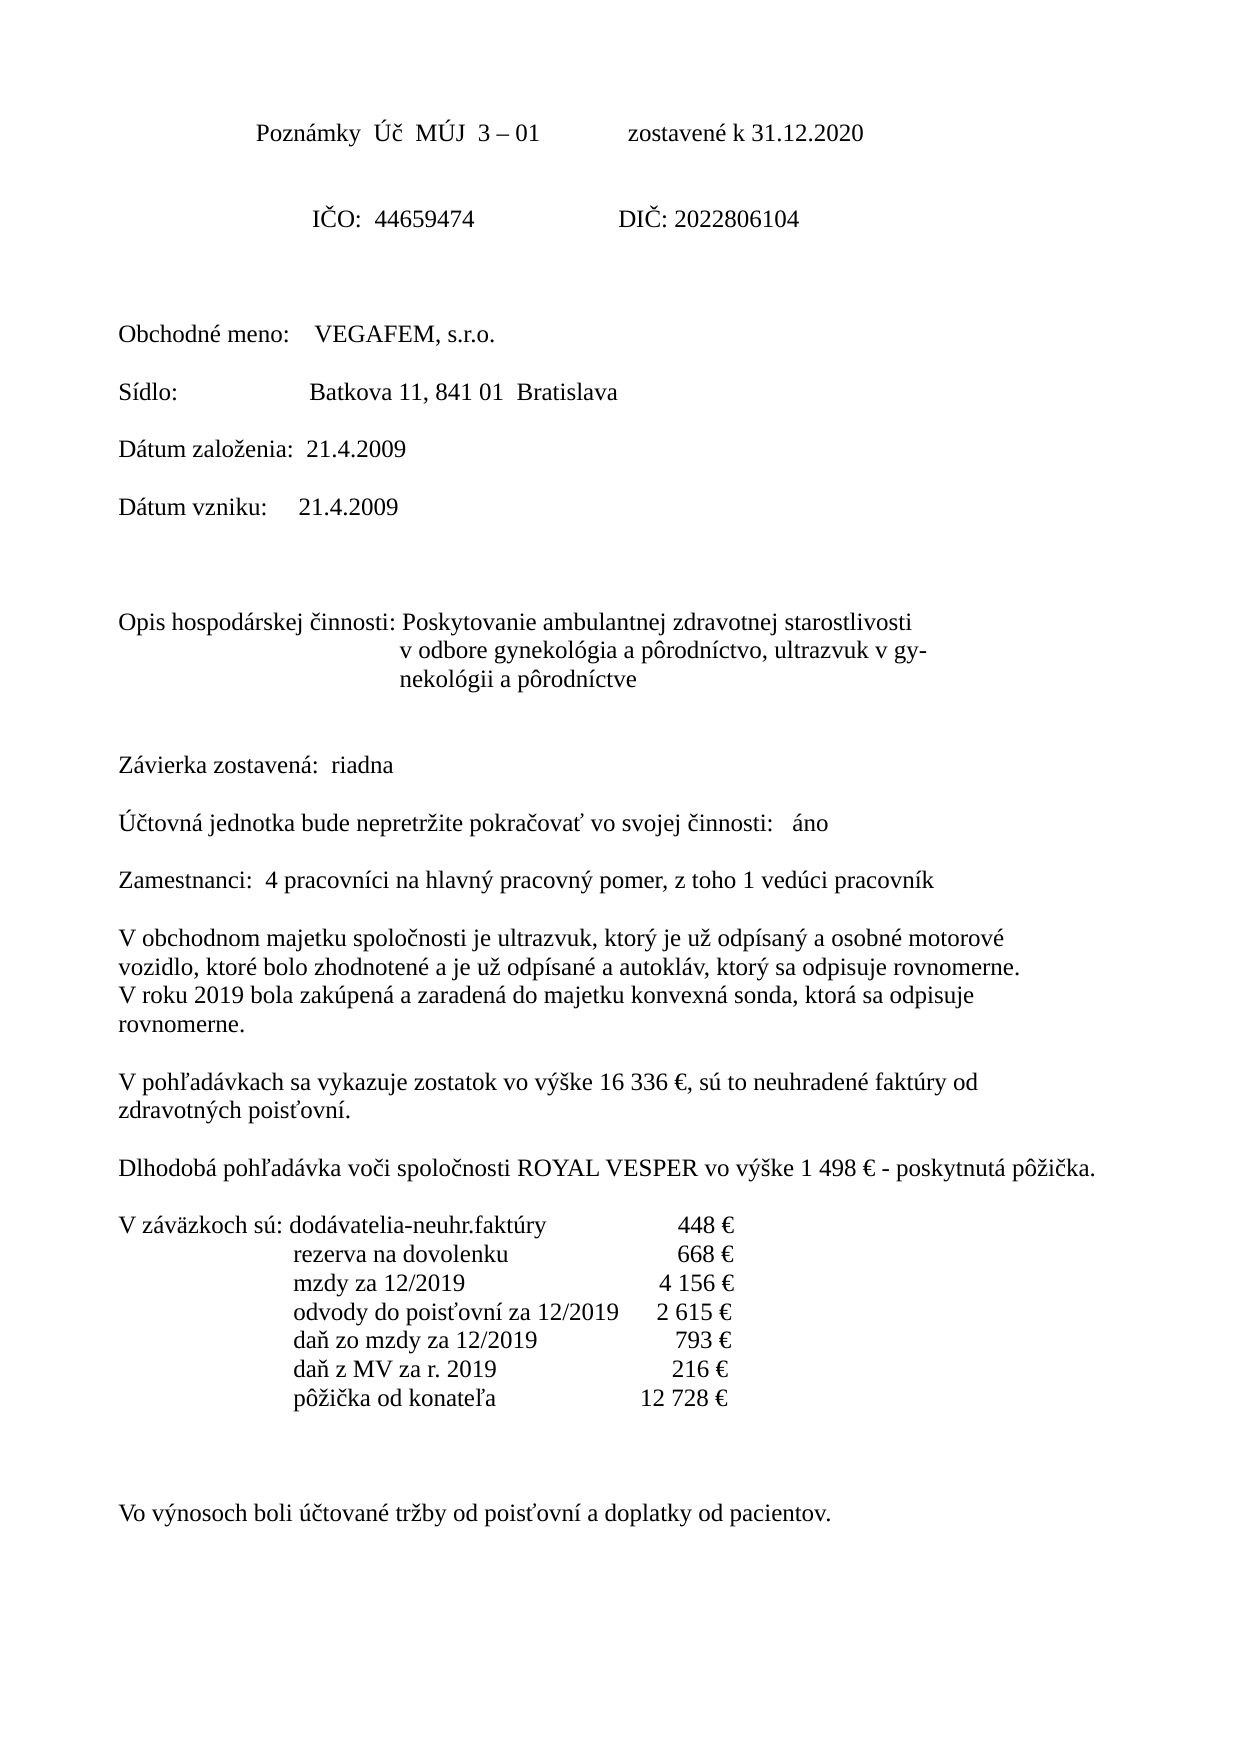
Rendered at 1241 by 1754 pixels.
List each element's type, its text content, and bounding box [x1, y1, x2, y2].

text zdravotných poisťovní. [118, 1096, 1122, 1124]
text odvody do poisťovní za 12/2019 2 615 € [118, 1297, 1122, 1326]
text V záväzkoch sú: dodávatelia-neuhr.faktúry 448 € [118, 1211, 1122, 1239]
text v odbore gynekológia a pôrodníctvo, ultrazvuk v gy- [118, 636, 1122, 664]
text daň z MV za r. 2019 216 € [118, 1354, 1122, 1383]
text Účtovná jednotka bude nepretržite pokračovať vo svojej činnosti: áno [118, 808, 1122, 837]
text Dátum založenia: 21.4.2009 [118, 434, 1122, 463]
text rezerva na dovolenku 668 € [118, 1239, 1122, 1268]
text V obchodnom majetku spoločnosti je ultrazvuk, ktorý je už odpísaný a osobné motorové [118, 923, 1122, 952]
text Sídlo: Batkova 11, 841 01 Bratislava [118, 377, 1122, 406]
text mzdy za 12/2019 4 156 € [118, 1268, 1122, 1297]
text IČO: 44659474 DIČ: 2022806104 [118, 204, 1122, 233]
text Opis hospodárskej činnosti: Poskytovanie ambulantnej zdravotnej starostlivosti [118, 607, 1122, 636]
text nekológii a pôrodníctve [118, 664, 1122, 693]
text Obchodné meno: VEGAFEM, s.r.o. [118, 319, 1122, 348]
text V roku 2019 bola zakúpená a zaradená do majetku konvexná sonda, ktorá sa odpisuje [118, 981, 1122, 1009]
text rovnomerne. [118, 1009, 1122, 1038]
text Vo výnosoch boli účtované tržby od poisťovní a doplatky od pacientov. [118, 1498, 1122, 1527]
text Zamestnanci: 4 pracovníci na hlavný pracovný pomer, z toho 1 vedúci pracovník [118, 866, 1122, 894]
text pôžička od konateľa 12 728 € [118, 1383, 1122, 1412]
text vozidlo, ktoré bolo zhodnotené a je už odpísané a autokláv, ktorý sa odpisuje rovnomerne. [118, 952, 1122, 981]
text Závierka zostavená: riadna [118, 751, 1122, 779]
text Dlhodobá pohľadávka voči spoločnosti ROYAL VESPER vo výške 1 498 € - poskytnutá pôžička. [118, 1153, 1122, 1182]
text V pohľadávkach sa vykazuje zostatok vo výške 16 336 €, sú to neuhradené faktúry od [118, 1067, 1122, 1096]
text daň zo mzdy za 12/2019 793 € [118, 1326, 1122, 1354]
text Poznámky Úč MÚJ 3 – 01 zostavené k 31.12.2020 [118, 118, 1122, 147]
text Dátum vzniku: 21.4.2009 [118, 492, 1122, 521]
